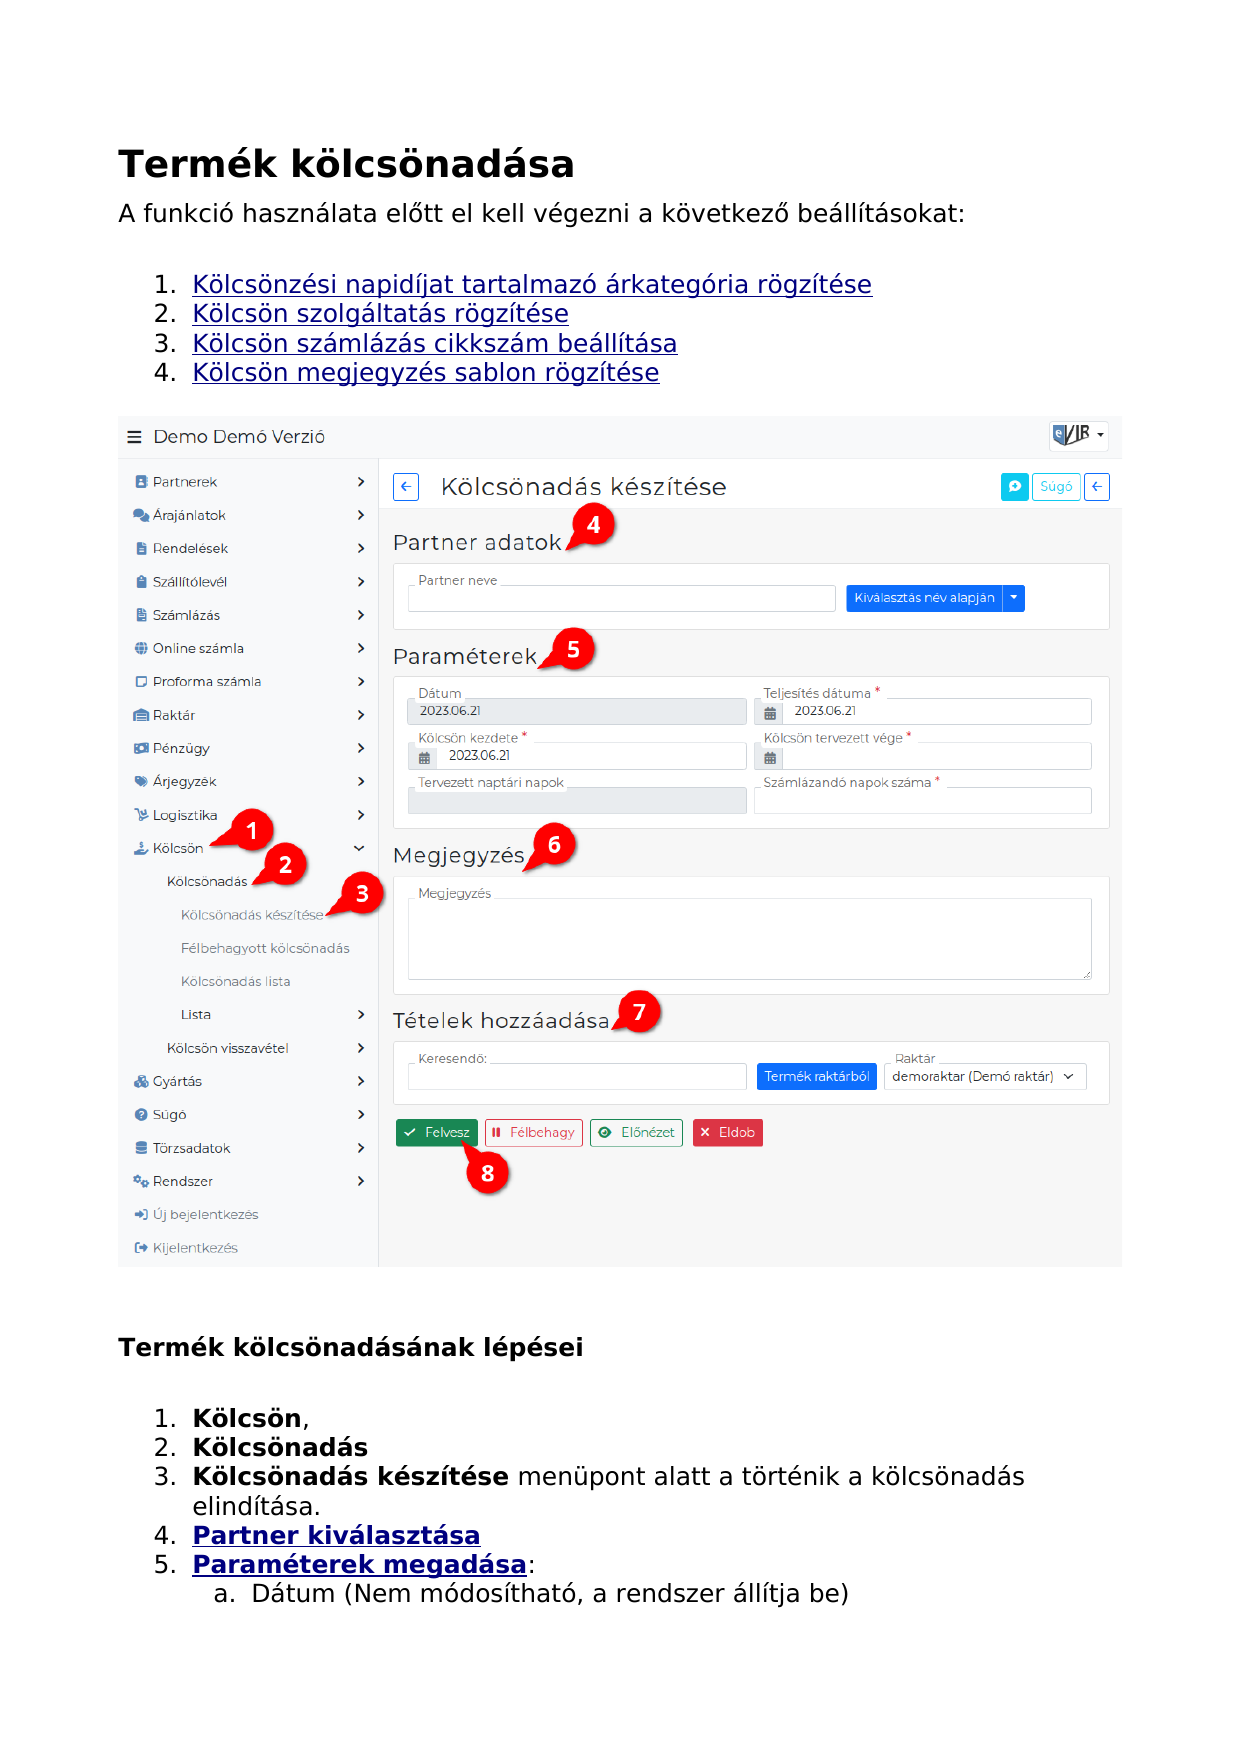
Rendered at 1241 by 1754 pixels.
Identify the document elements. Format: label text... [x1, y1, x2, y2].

list Kölcsön számlázás cikkszám beállítása [177, 329, 1122, 358]
list Kölcsönzési napidíjat tartalmazó árkategória rögzítése [177, 270, 1122, 299]
list Kölcsönadás készítése menüpont alatt a történik a kölcsönadás elindítása. [177, 1463, 1122, 1521]
list Kölcsön megjegyzés sablon rögzítése [177, 358, 1122, 387]
list Paraméterek megadása: [177, 1550, 1122, 1579]
list Kölcsön szolgáltatás rögzítése [177, 299, 1122, 329]
list Kölcsön, [177, 1404, 1122, 1433]
list Kölcsönadás [177, 1433, 1122, 1463]
subtitle Termék kölcsönadása [118, 143, 1122, 187]
list Dátum (Nem módosítható, a rendszer állítja be) [236, 1579, 1122, 1608]
subtitle Termék kölcsönadásának lépései [118, 1333, 1122, 1362]
text A funkció használata előtt el kell végezni a következő beállításokat: [118, 199, 1122, 228]
list Partner kiválasztása [177, 1521, 1122, 1550]
picture [118, 416, 1123, 1267]
